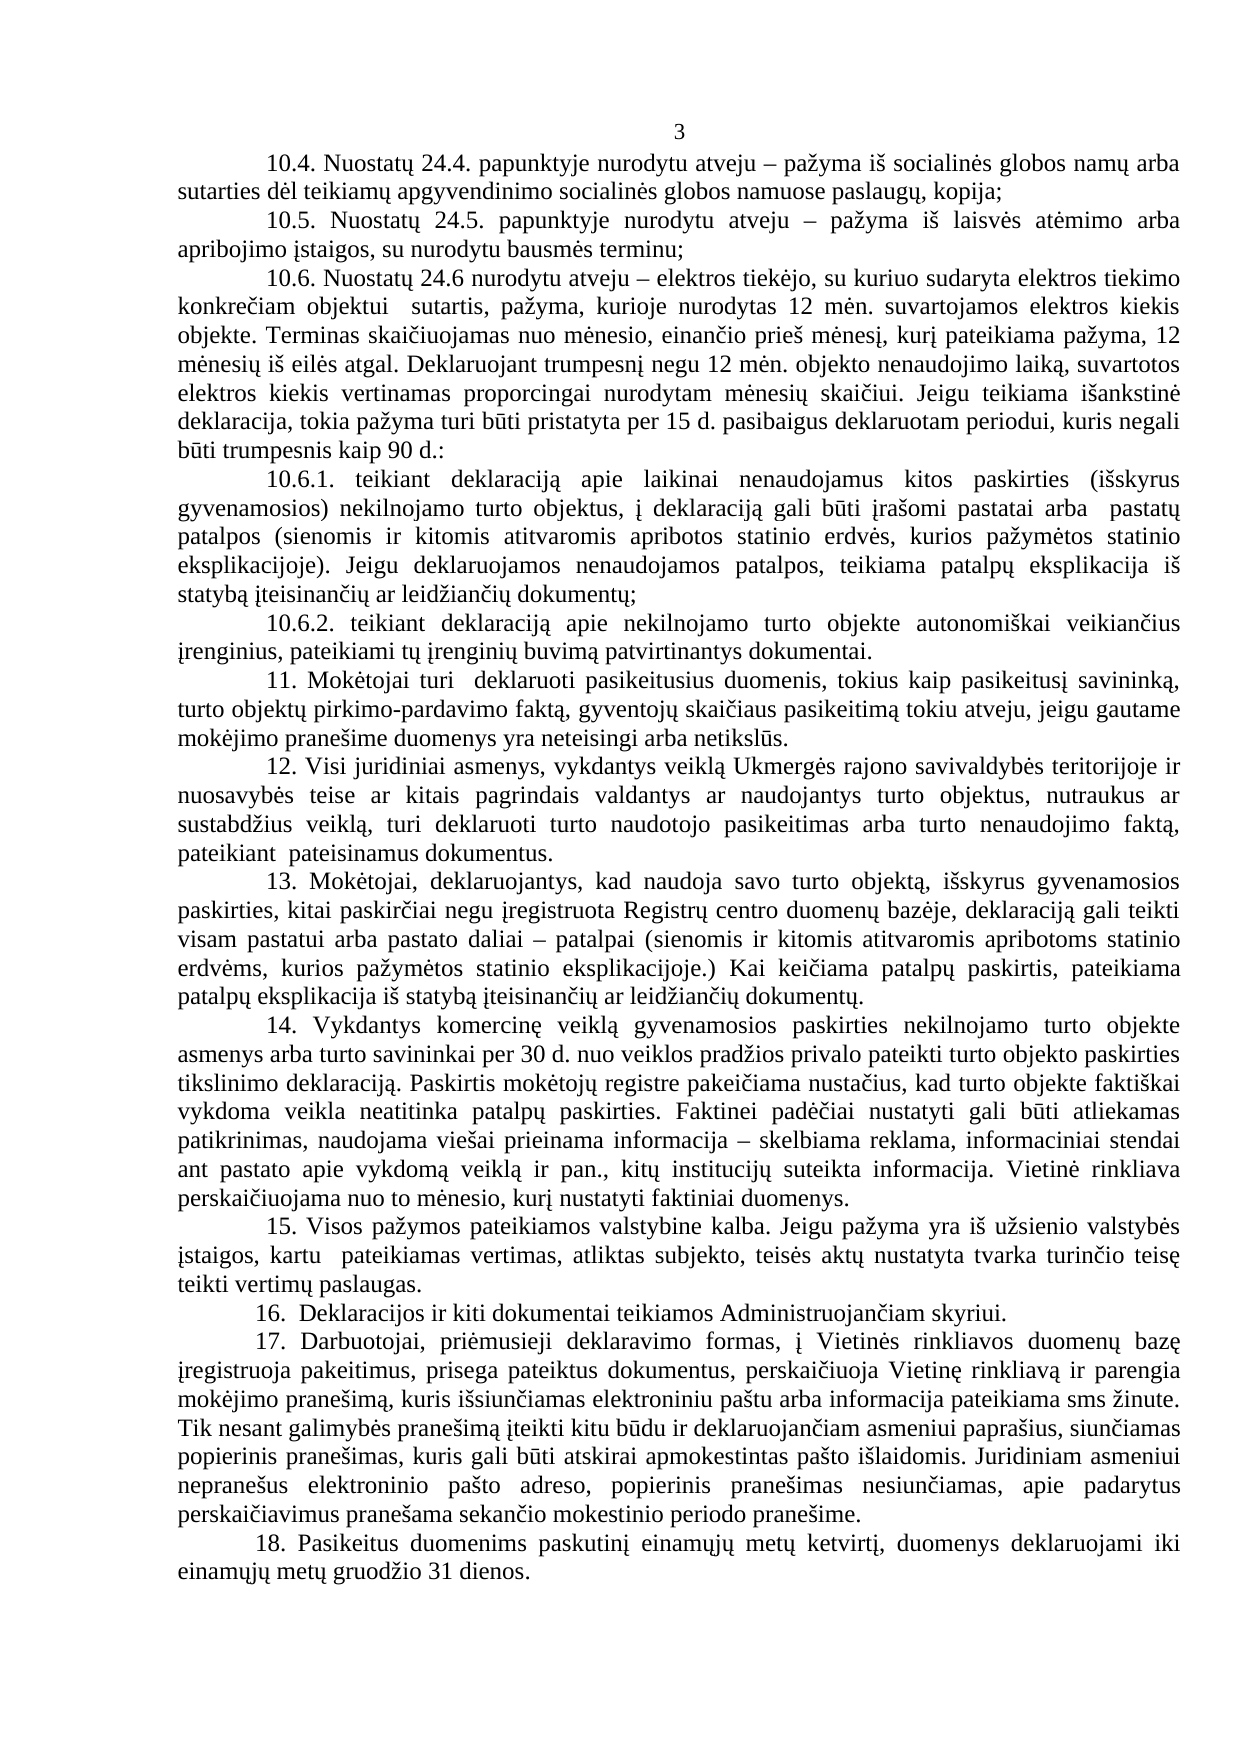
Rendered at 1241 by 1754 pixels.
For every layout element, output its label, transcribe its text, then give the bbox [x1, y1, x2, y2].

text 10.6.2. teikiant deklaraciją apie nekilnojamo turto objekte autonomiškai veikiančius įrenginius, pateikiami tų įrenginių buvimą patvirtinantys dokumentai. [177, 608, 1181, 665]
text 12. Visi juridiniai asmenys, vykdantys veiklą Ukmergės rajono savivaldybės teritorijoje ir nuosavybės teise ar kitais pagrindais valdantys ar naudojantys turto objektus, nutraukus ar sustabdžius veiklą, turi deklaruoti turto naudotojo pasikeitimas arba turto nenaudojimo faktą, pateikiant pateisinamus dokumentus. [177, 751, 1181, 866]
text 11. Mokėtojai turi deklaruoti pasikeitusius duomenis, tokius kaip pasikeitusį savininką, turto objektų pirkimo-pardavimo faktą, gyventojų skaičiaus pasikeitimą tokiu atveju, jeigu gautame mokėjimo pranešime duomenys yra neteisingi arba netikslūs. [177, 665, 1181, 751]
text 18. Pasikeitus duomenims paskutinį einamųjų metų ketvirtį, duomenys deklaruojami iki einamųjų metų gruodžio 31 dienos. [177, 1528, 1181, 1585]
text 17. Darbuotojai, priėmusieji deklaravimo formas, į Vietinės rinkliavos duomenų bazę įregistruoja pakeitimus, prisega pateiktus dokumentus, perskaičiuoja Vietinę rinkliavą ir parengia mokėjimo pranešimą, kuris išsiunčiamas elektroniniu paštu arba informacija pateikiama sms žinute. Tik nesant galimybės pranešimą įteikti kitu būdu ir deklaruojančiam asmeniui paprašius, siunčiamas popierinis pranešimas, kuris gali būti atskirai apmokestintas pašto išlaidomis. Juridiniam asmeniui nepranešus elektroninio pašto adreso, popierinis pranešimas nesiunčiamas, apie padarytus perskaičiavimus pranešama sekančio mokestinio periodo pranešime. [177, 1326, 1181, 1528]
text 13. Mokėtojai, deklaruojantys, kad naudoja savo turto objektą, išskyrus gyvenamosios paskirties, kitai paskirčiai negu įregistruota Registrų centro duomenų bazėje, deklaraciją gali teikti visam pastatui arba pastato daliai – patalpai (sienomis ir kitomis atitvaromis apribotoms statinio erdvėms, kurios pažymėtos statinio eksplikacijoje.) Kai keičiama patalpų paskirtis, pateikiama patalpų eksplikacija iš statybą įteisinančių ar leidžiančių dokumentų. [177, 866, 1181, 1010]
text 14. Vykdantys komercinę veiklą gyvenamosios paskirties nekilnojamo turto objekte asmenys arba turto savininkai per 30 d. nuo veiklos pradžios privalo pateikti turto objekto paskirties tikslinimo deklaraciją. Paskirtis mokėtojų registre pakeičiama nustačius, kad turto objekte faktiškai vykdoma veikla neatitinka patalpų paskirties. Faktinei padėčiai nustatyti gali būti atliekamas patikrinimas, naudojama viešai prieinama informacija – skelbiama reklama, informaciniai stendai ant pastato apie vykdomą veiklą ir pan., kitų institucijų suteikta informacija. Vietinė rinkliava perskaičiuojama nuo to mėnesio, kurį nustatyti faktiniai duomenys. [177, 1010, 1181, 1211]
text 10.6.1. teikiant deklaraciją apie laikinai nenaudojamus kitos paskirties (išskyrus gyvenamosios) nekilnojamo turto objektus, į deklaraciją gali būti įrašomi pastatai arba pastatų patalpos (sienomis ir kitomis atitvaromis apribotos statinio erdvės, kurios pažymėtos statinio eksplikacijoje). Jeigu deklaruojamos nenaudojamos patalpos, teikiama patalpų eksplikacija iš statybą įteisinančių ar leidžiančių dokumentų; [177, 464, 1181, 608]
text 16. Deklaracijos ir kiti dokumentai teikiamos Administruojančiam skyriui. [177, 1298, 1181, 1326]
text 10.6. Nuostatų 24.6 nurodytu atveju – elektros tiekėjo, su kuriuo sudaryta elektros tiekimo konkrečiam objektui sutartis, pažyma, kurioje nurodytas 12 mėn. suvartojamos elektros kiekis objekte. Terminas skaičiuojamas nuo mėnesio, einančio prieš mėnesį, kurį pateikiama pažyma, 12 mėnesių iš eilės atgal. Deklaruojant trumpesnį negu 12 mėn. objekto nenaudojimo laiką, suvartotos elektros kiekis vertinamas proporcingai nurodytam mėnesių skaičiui. Jeigu teikiama išankstinė deklaracija, tokia pažyma turi būti pristatyta per 15 d. pasibaigus deklaruotam periodui, kuris negali būti trumpesnis kaip 90 d.: [177, 263, 1181, 464]
text 10.4. Nuostatų 24.4. papunktyje nurodytu atveju – pažyma iš socialinės globos namų arba sutarties dėl teikiamų apgyvendinimo socialinės globos namuose paslaugų, kopija; [177, 148, 1181, 205]
text 15. Visos pažymos pateikiamos valstybine kalba. Jeigu pažyma yra iš užsienio valstybės įstaigos, kartu pateikiamas vertimas, atliktas subjekto, teisės aktų nustatyta tvarka turinčio teisę teikti vertimų paslaugas. [177, 1211, 1181, 1298]
text 10.5. Nuostatų 24.5. papunktyje nurodytu atveju – pažyma iš laisvės atėmimo arba apribojimo įstaigos, su nurodytu bausmės terminu; [177, 205, 1181, 263]
